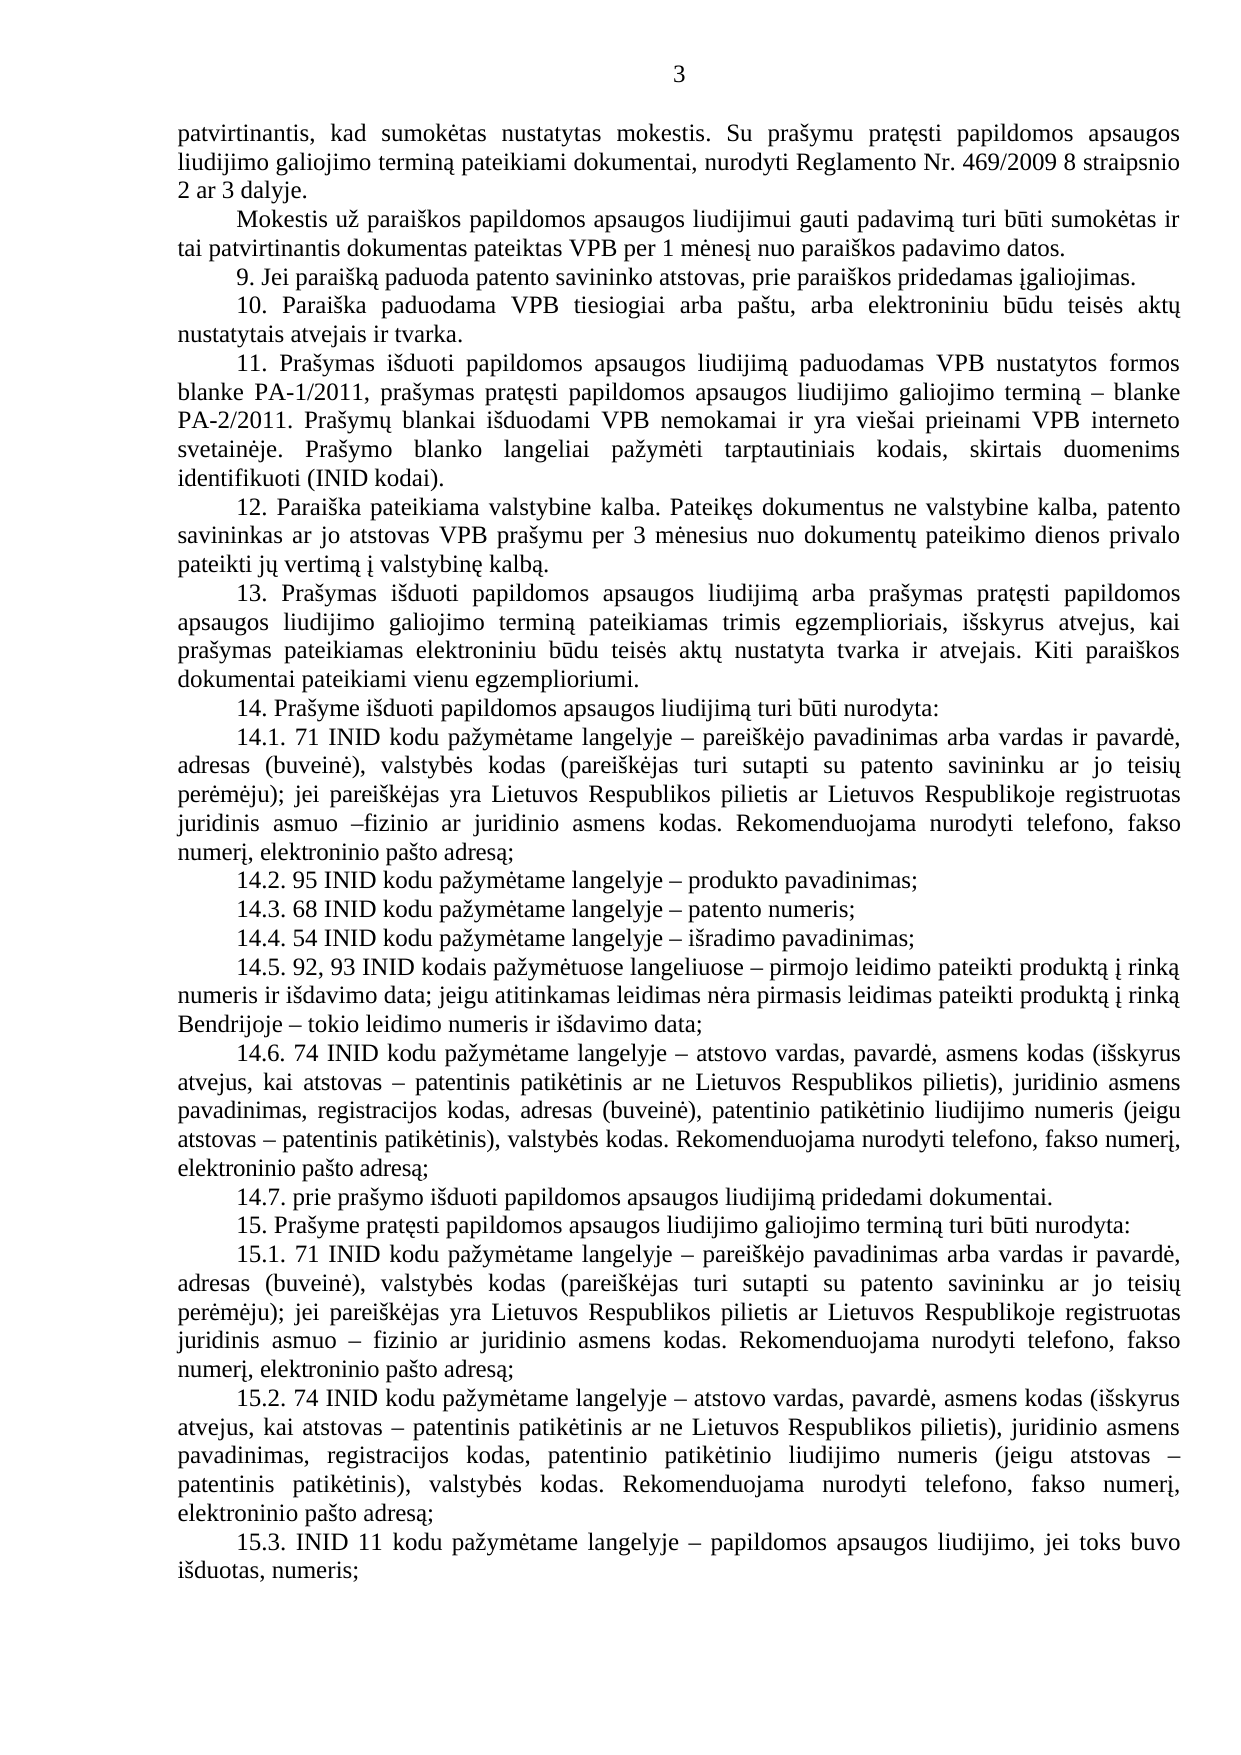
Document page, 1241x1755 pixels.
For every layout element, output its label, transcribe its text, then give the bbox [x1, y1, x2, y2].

text 12. Paraiška pateikiama valstybine kalba. Pateikęs dokumentus ne valstybine kalba, patento savininkas ar jo atstovas VPB prašymu per 3 mėnesius nuo dokumentų pateikimo dienos privalo pateikti jų vertimą į valstybinę kalbą. [177, 492, 1181, 578]
text 14.3. 68 INID kodu pažymėtame langelyje – patento numeris; [177, 894, 1181, 923]
text 15.2. 74 INID kodu pažymėtame langelyje – atstovo vardas, pavardė, asmens kodas (išskyrus atvejus, kai atstovas – patentinis patikėtinis ar ne Lietuvos Respublikos pilietis), juridinio asmens pavadinimas, registracijos kodas, patentinio patikėtinio liudijimo numeris (jeigu atstovas – patentinis patikėtinis), valstybės kodas. Rekomenduojama nurodyti telefono, fakso numerį, elektroninio pašto adresą; [177, 1383, 1181, 1527]
text 15.3. INID 11 kodu pažymėtame langelyje – papildomos apsaugos liudijimo, jei toks buvo išduotas, numeris; [177, 1527, 1181, 1584]
text 14.1. 71 INID kodu pažymėtame langelyje – pareiškėjo pavadinimas arba vardas ir pavardė, adresas (buveinė), valstybės kodas (pareiškėjas turi sutapti su patento savininku ar jo teisių perėmėju); jei pareiškėjas yra Lietuvos Respublikos pilietis ar Lietuvos Respublikoje registruotas juridinis asmuo –fizinio ar juridinio asmens kodas. Rekomenduojama nurodyti telefono, fakso numerį, elektroninio pašto adresą; [177, 722, 1181, 866]
text 13. Prašymas išduoti papildomos apsaugos liudijimą arba prašymas pratęsti papildomos apsaugos liudijimo galiojimo terminą pateikiamas trimis egzemplioriais, išskyrus atvejus, kai prašymas pateikiamas elektroniniu būdu teisės aktų nustatyta tvarka ir atvejais. Kiti paraiškos dokumentai pateikiami vienu egzemplioriumi. [177, 578, 1181, 693]
text 9. Jei paraišką paduoda patento savininko atstovas, prie paraiškos pridedamas įgaliojimas. [177, 262, 1181, 291]
text 14. Prašyme išduoti papildomos apsaugos liudijimą turi būti nurodyta: [177, 693, 1181, 722]
text patvirtinantis, kad sumokėtas nustatytas mokestis. Su prašymu pratęsti papildomos apsaugos liudijimo galiojimo terminą pateikiami dokumentai, nurodyti Reglamento Nr. 469/2009 8 straipsnio 2 ar 3 dalyje. [177, 118, 1181, 204]
text 15. Prašyme pratęsti papildomos apsaugos liudijimo galiojimo terminą turi būti nurodyta: [177, 1211, 1181, 1239]
text 10. Paraiška paduodama VPB tiesiogiai arba paštu, arba elektroniniu būdu teisės aktų nustatytais atvejais ir tvarka. [177, 291, 1181, 348]
text Mokestis už paraiškos papildomos apsaugos liudijimui gauti padavimą turi būti sumokėtas ir tai patvirtinantis dokumentas pateiktas VPB per 1 mėnesį nuo paraiškos padavimo datos. [177, 204, 1181, 262]
text 14.2. 95 INID kodu pažymėtame langelyje – produkto pavadinimas; [177, 866, 1181, 894]
text 15.1. 71 INID kodu pažymėtame langelyje – pareiškėjo pavadinimas arba vardas ir pavardė, adresas (buveinė), valstybės kodas (pareiškėjas turi sutapti su patento savininku ar jo teisių perėmėju); jei pareiškėjas yra Lietuvos Respublikos pilietis ar Lietuvos Respublikoje registruotas juridinis asmuo – fizinio ar juridinio asmens kodas. Rekomenduojama nurodyti telefono, fakso numerį, elektroninio pašto adresą; [177, 1239, 1181, 1383]
text 14.5. 92, 93 INID kodais pažymėtuose langeliuose – pirmojo leidimo pateikti produktą į rinką numeris ir išdavimo data; jeigu atitinkamas leidimas nėra pirmasis leidimas pateikti produktą į rinką Bendrijoje – tokio leidimo numeris ir išdavimo data; [177, 952, 1181, 1038]
text 11. Prašymas išduoti papildomos apsaugos liudijimą paduodamas VPB nustatytos formos blanke PA-1/2011, prašymas pratęsti papildomos apsaugos liudijimo galiojimo terminą – blanke PA-2/2011. Prašymų blankai išduodami VPB nemokamai ir yra viešai prieinami VPB interneto svetainėje. Prašymo blanko langeliai pažymėti tarptautiniais kodais, skirtais duomenims identifikuoti (INID kodai). [177, 348, 1181, 492]
text 14.7. prie prašymo išduoti papildomos apsaugos liudijimą pridedami dokumentai. [177, 1182, 1181, 1211]
text 14.6. 74 INID kodu pažymėtame langelyje – atstovo vardas, pavardė, asmens kodas (išskyrus atvejus, kai atstovas – patentinis patikėtinis ar ne Lietuvos Respublikos pilietis), juridinio asmens pavadinimas, registracijos kodas, adresas (buveinė), patentinio patikėtinio liudijimo numeris (jeigu atstovas – patentinis patikėtinis), valstybės kodas. Rekomenduojama nurodyti telefono, fakso numerį, elektroninio pašto adresą; [177, 1038, 1181, 1182]
text 14.4. 54 INID kodu pažymėtame langelyje – išradimo pavadinimas; [177, 923, 1181, 952]
